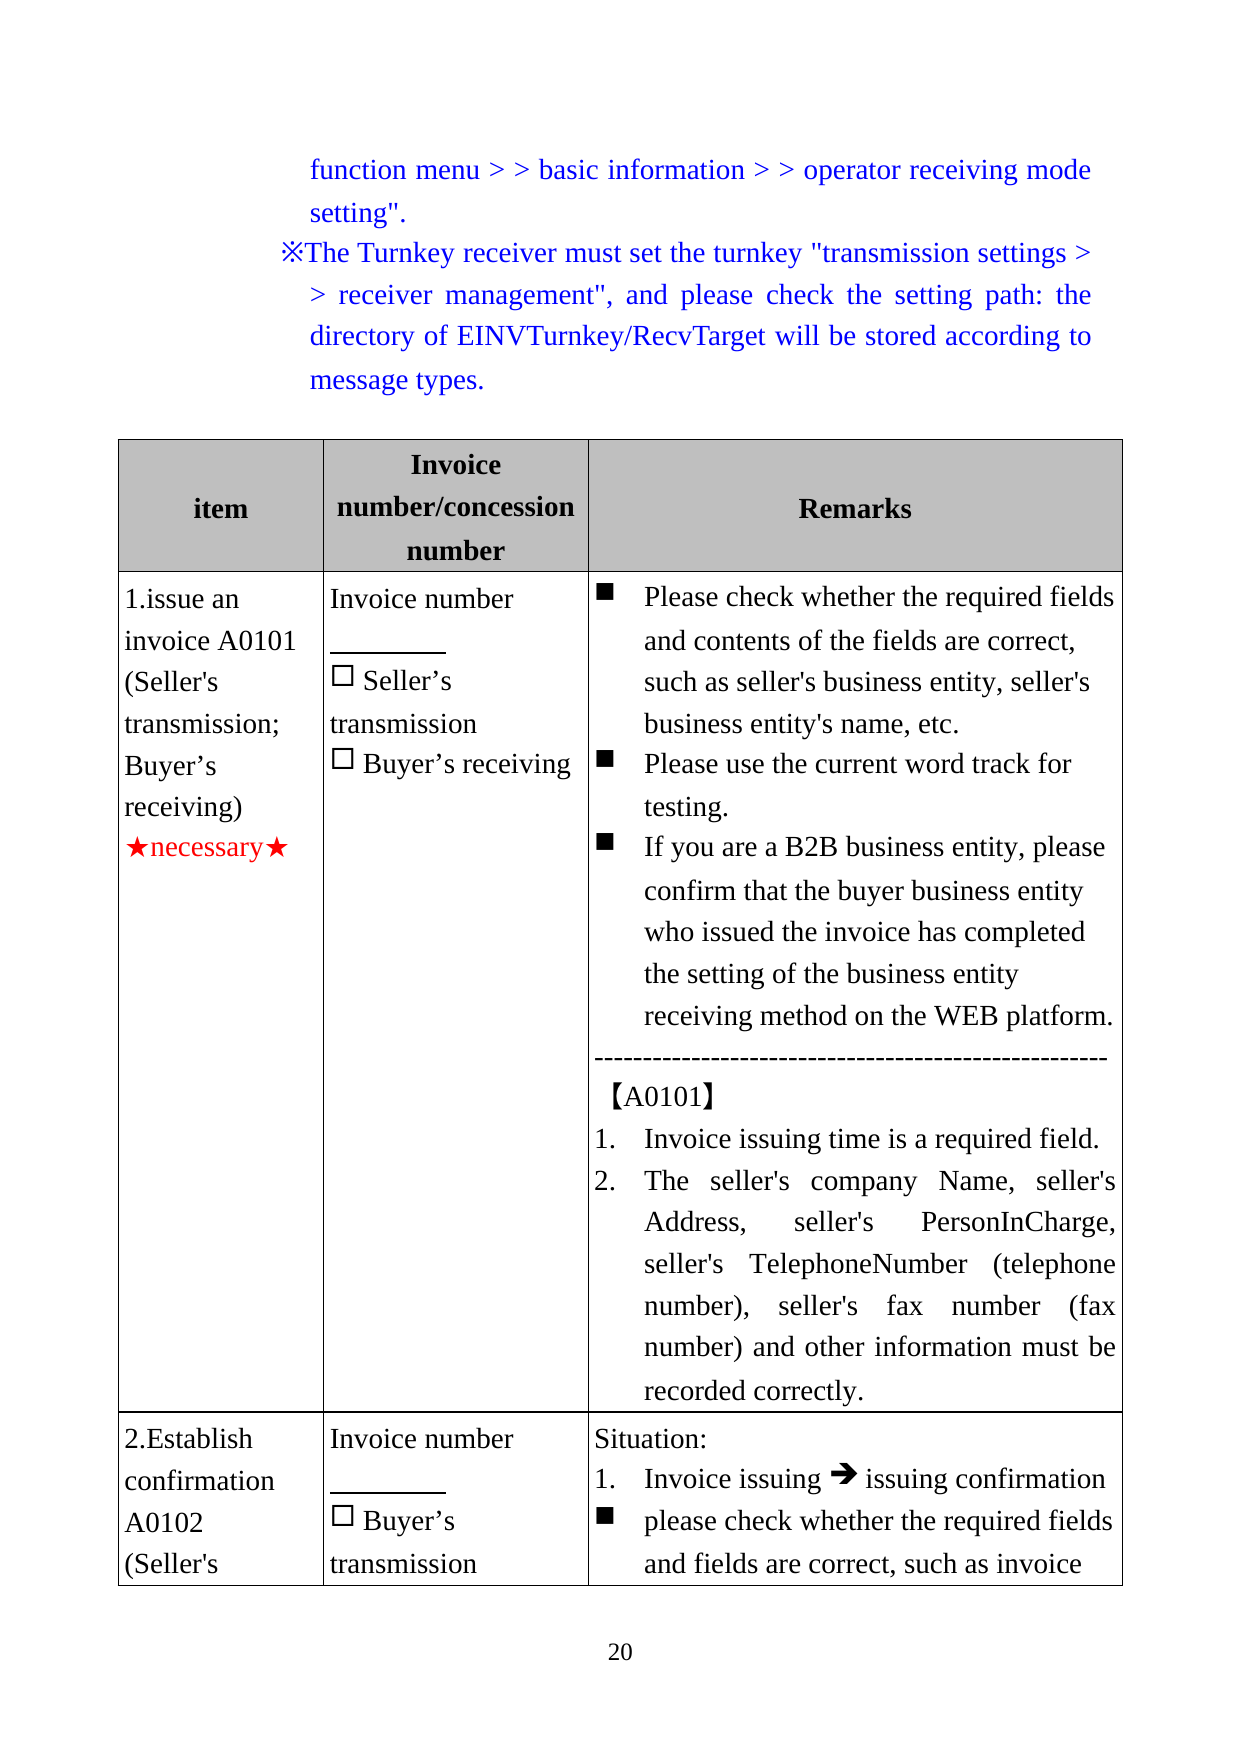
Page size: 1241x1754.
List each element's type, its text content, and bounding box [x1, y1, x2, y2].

table_cell 2.Establish confirmation A0102 (Seller's [119, 1413, 323, 1585]
table_cell Invoice number £ Buyer’s transmission [324, 1413, 588, 1585]
table_cell Please check whether the required fields and contents of the fields are correct, such as seller's business entity, seller's business entity's name, etc. Please use the current word track for testing. If you are a B2B business entity, please confirm that the buyer business entity who issued the invoice has completed the setting of the business entity receiving method on the WEB platform. ----------------------------------------------------- 【A0101】 Invoice issuing time is a required field. The seller's company Name, seller's Address, seller's PersonInCharge, seller's TelephoneNumber (telephone number), seller's fax number (fax number) and other information must be recorded correctly. [589, 572, 1122, 1411]
text ※The Turnkey receiver must set the turnkey "transmission settings > > receiver management", and please check the setting path: the directory of EINVTurnkey/RecvTarget will be stored according to message types. [280, 231, 1092, 398]
table_header Remarks [589, 440, 1122, 571]
text function menu > > basic information > > operator receiving mode setting". [280, 148, 1092, 231]
table_cell Invoice number £ Seller’s transmission £ Buyer’s receiving [324, 572, 588, 1411]
table_cell 1.issue an invoice A0101 (Seller's transmission; Buyer’s receiving) ★necessary★ [119, 572, 323, 1411]
table_cell Situation: Invoice issuing  issuing confirmation please check whether the required fields and fields are correct, such as invoice [589, 1413, 1122, 1585]
table_header item [119, 440, 323, 571]
table_header Invoice number/concession number [324, 440, 588, 571]
